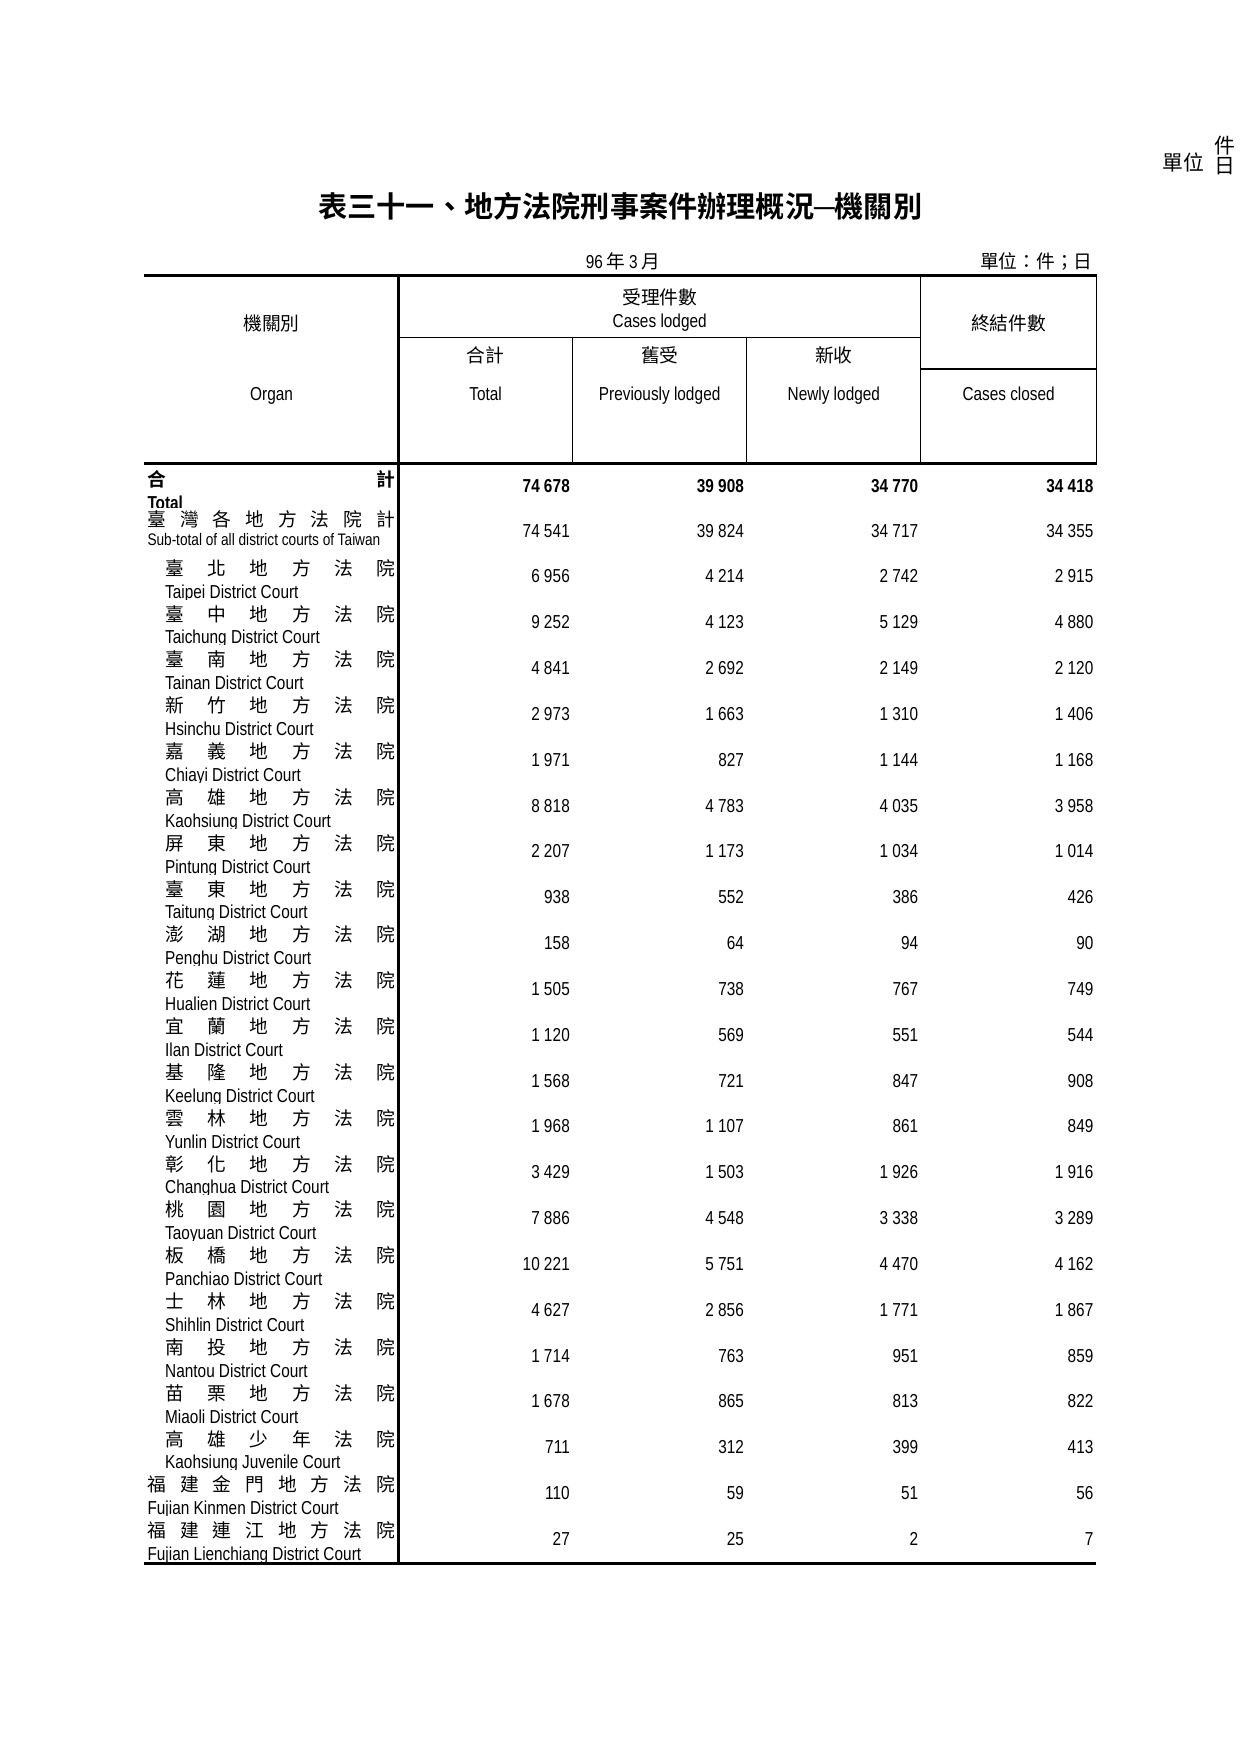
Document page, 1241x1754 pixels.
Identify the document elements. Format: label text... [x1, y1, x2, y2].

table_cell Newly lodged [747, 368, 920, 462]
table_cell 3 338 [747, 1195, 921, 1241]
table_cell 4 123 [573, 599, 747, 645]
table_cell 高雄地方法院 Kaohsiung District Court [144, 783, 397, 828]
table_cell 938 [400, 874, 572, 920]
table_cell 1 867 [921, 1287, 1096, 1332]
table_cell 4 035 [747, 783, 921, 828]
table_cell 8 818 [400, 783, 572, 828]
table_cell 1 505 [400, 966, 572, 1012]
table_cell 39 908 [573, 465, 747, 507]
table_cell 763 [573, 1333, 747, 1378]
table_cell 51 [747, 1470, 921, 1516]
table_cell 4 214 [573, 553, 747, 599]
table_cell 合計 [400, 338, 572, 368]
table_cell 386 [747, 874, 921, 920]
table_cell 合計 Total [144, 465, 397, 507]
table_cell 4 548 [573, 1195, 747, 1241]
table_cell 2 973 [400, 691, 572, 737]
table_cell 臺東地方法院 Taitung District Court [144, 874, 397, 920]
table_cell 827 [573, 737, 747, 782]
table_cell 5 129 [747, 599, 921, 645]
table_cell 847 [747, 1058, 921, 1103]
table_cell 4 162 [921, 1241, 1096, 1287]
table_cell 39 824 [573, 508, 747, 553]
table_cell 高雄少年法院 Kaohsiung Juvenile Court [144, 1424, 397, 1470]
table_cell 399 [747, 1424, 921, 1470]
table_header 終結件數 [921, 277, 1096, 368]
table_cell 34 355 [921, 508, 1096, 553]
table_cell 94 [747, 920, 921, 966]
table_cell 27 [400, 1516, 572, 1562]
table_cell 2 [747, 1516, 921, 1562]
table_cell 5 751 [573, 1241, 747, 1287]
table_cell 嘉義地方法院 Chiayi District Court [144, 737, 397, 782]
table_cell 544 [921, 1012, 1096, 1057]
table_cell 宜蘭地方法院 Ilan District Court [144, 1012, 397, 1057]
table_cell 1 034 [747, 828, 921, 874]
table_header 機關別 [144, 277, 397, 368]
text 件日 [1212, 134, 1240, 178]
table_cell 2 120 [921, 645, 1096, 691]
table_cell 859 [921, 1333, 1096, 1378]
table_cell 767 [747, 966, 921, 1012]
table_cell 34 770 [747, 465, 921, 507]
table_cell 彰化地方法院 Changhua District Court [144, 1149, 397, 1195]
table_cell 64 [573, 920, 747, 966]
table_cell 822 [921, 1378, 1096, 1424]
table_cell 新收 [747, 338, 920, 368]
table_cell 1 663 [573, 691, 747, 737]
table_cell 2 856 [573, 1287, 747, 1332]
table_cell 2 742 [747, 553, 921, 599]
table_cell 158 [400, 920, 572, 966]
table_cell 849 [921, 1103, 1096, 1149]
table_cell 桃園地方法院 Taoyuan District Court [144, 1195, 397, 1241]
table_cell 25 [573, 1516, 747, 1562]
table_cell 738 [573, 966, 747, 1012]
table_cell 711 [400, 1424, 572, 1470]
table_cell 9 252 [400, 599, 572, 645]
table_cell 屏東地方法院 Pintung District Court [144, 828, 397, 874]
table_cell Total [400, 368, 572, 462]
table_cell 4 470 [747, 1241, 921, 1287]
table_cell 865 [573, 1378, 747, 1424]
table_cell 1 714 [400, 1333, 572, 1378]
table_cell 澎湖地方法院 Penghu District Court [144, 920, 397, 966]
table_cell 1 971 [400, 737, 572, 782]
table_cell 1 916 [921, 1149, 1096, 1195]
table_cell 413 [921, 1424, 1096, 1470]
table_cell 312 [573, 1424, 747, 1470]
table_cell 板橋地方法院 Panchiao District Court [144, 1241, 397, 1287]
table_cell 1 310 [747, 691, 921, 737]
table_cell 1 503 [573, 1149, 747, 1195]
table_cell 569 [573, 1012, 747, 1057]
text [1162, 171, 1240, 179]
table_cell 臺北地方法院 Taipei District Court [144, 553, 397, 599]
table_cell 2 149 [747, 645, 921, 691]
table_cell 34 418 [921, 465, 1096, 507]
table_cell 1 926 [747, 1149, 921, 1195]
table_cell 7 [921, 1516, 1096, 1562]
table_cell 749 [921, 966, 1096, 1012]
table_cell 3 429 [400, 1149, 572, 1195]
table_cell 苗栗地方法院 Miaoli District Court [144, 1378, 397, 1424]
table_cell 813 [747, 1378, 921, 1424]
table_cell 2 915 [921, 553, 1096, 599]
table_cell 908 [921, 1058, 1096, 1103]
table_cell 基隆地方法院 Keelung District Court [144, 1058, 397, 1103]
table_cell 59 [573, 1470, 747, 1516]
table_cell 74 678 [400, 465, 572, 507]
table_header 受理件數 Cases lodged [400, 277, 920, 337]
table_cell 551 [747, 1012, 921, 1057]
table_cell 1 968 [400, 1103, 572, 1149]
table_cell 福建金門地方法院 Fujian Kinmen District Court [144, 1470, 397, 1516]
table_cell 士林地方法院 Shihlin District Court [144, 1287, 397, 1332]
table_cell 56 [921, 1470, 1096, 1516]
table_cell 2 692 [573, 645, 747, 691]
table_cell 4 880 [921, 599, 1096, 645]
table_cell 新竹地方法院 Hsinchu District Court [144, 691, 397, 737]
table_cell 1 678 [400, 1378, 572, 1424]
table_cell 10 221 [400, 1241, 572, 1287]
table_cell 1 144 [747, 737, 921, 782]
table_cell Cases closed [921, 370, 1096, 462]
table_cell 臺灣各地方法院計 Sub-total of all district courts of Taiwan [144, 508, 397, 553]
table_cell 552 [573, 874, 747, 920]
text 96年3月 單位：件；日 [148, 247, 1092, 274]
table_cell 426 [921, 874, 1096, 920]
table_cell Organ [144, 368, 397, 462]
table_cell 2 207 [400, 828, 572, 874]
table_cell 福建連江地方法院 Fujian Lienchiang District Court [144, 1516, 397, 1562]
table_cell 1 120 [400, 1012, 572, 1057]
table_cell 110 [400, 1470, 572, 1516]
table_cell 7 886 [400, 1195, 572, 1241]
table_cell 3 289 [921, 1195, 1096, 1241]
table_cell 1 107 [573, 1103, 747, 1149]
table_cell 臺南地方法院 Tainan District Court [144, 645, 397, 691]
table_cell 1 014 [921, 828, 1096, 874]
table_cell 3 958 [921, 783, 1096, 828]
text 表三十一、地方法院刑事案件辦理概況─機關別 [148, 183, 1092, 225]
table_cell 花蓮地方法院 Hualien District Court [144, 966, 397, 1012]
table_cell 4 783 [573, 783, 747, 828]
table_cell 861 [747, 1103, 921, 1149]
table_cell 951 [747, 1333, 921, 1378]
table_cell 臺中地方法院 Taichung District Court [144, 599, 397, 645]
table_cell Previously lodged [573, 368, 746, 462]
table_cell 1 173 [573, 828, 747, 874]
table_cell 6 956 [400, 553, 572, 599]
table_cell 4 627 [400, 1287, 572, 1332]
table_cell 1 168 [921, 737, 1096, 782]
table_cell 舊受 [573, 338, 746, 368]
table_cell 1 568 [400, 1058, 572, 1103]
table_cell 雲林地方法院 Yunlin District Court [144, 1103, 397, 1149]
table_cell 4 841 [400, 645, 572, 691]
table_cell 90 [921, 920, 1096, 966]
text 單位： [1162, 146, 1212, 171]
table_cell 1 406 [921, 691, 1096, 737]
table_cell 74 541 [400, 508, 572, 553]
table_cell 721 [573, 1058, 747, 1103]
table_cell 34 717 [747, 508, 921, 553]
table_cell 1 771 [747, 1287, 921, 1332]
table_cell 南投地方法院 Nantou District Court [144, 1333, 397, 1378]
